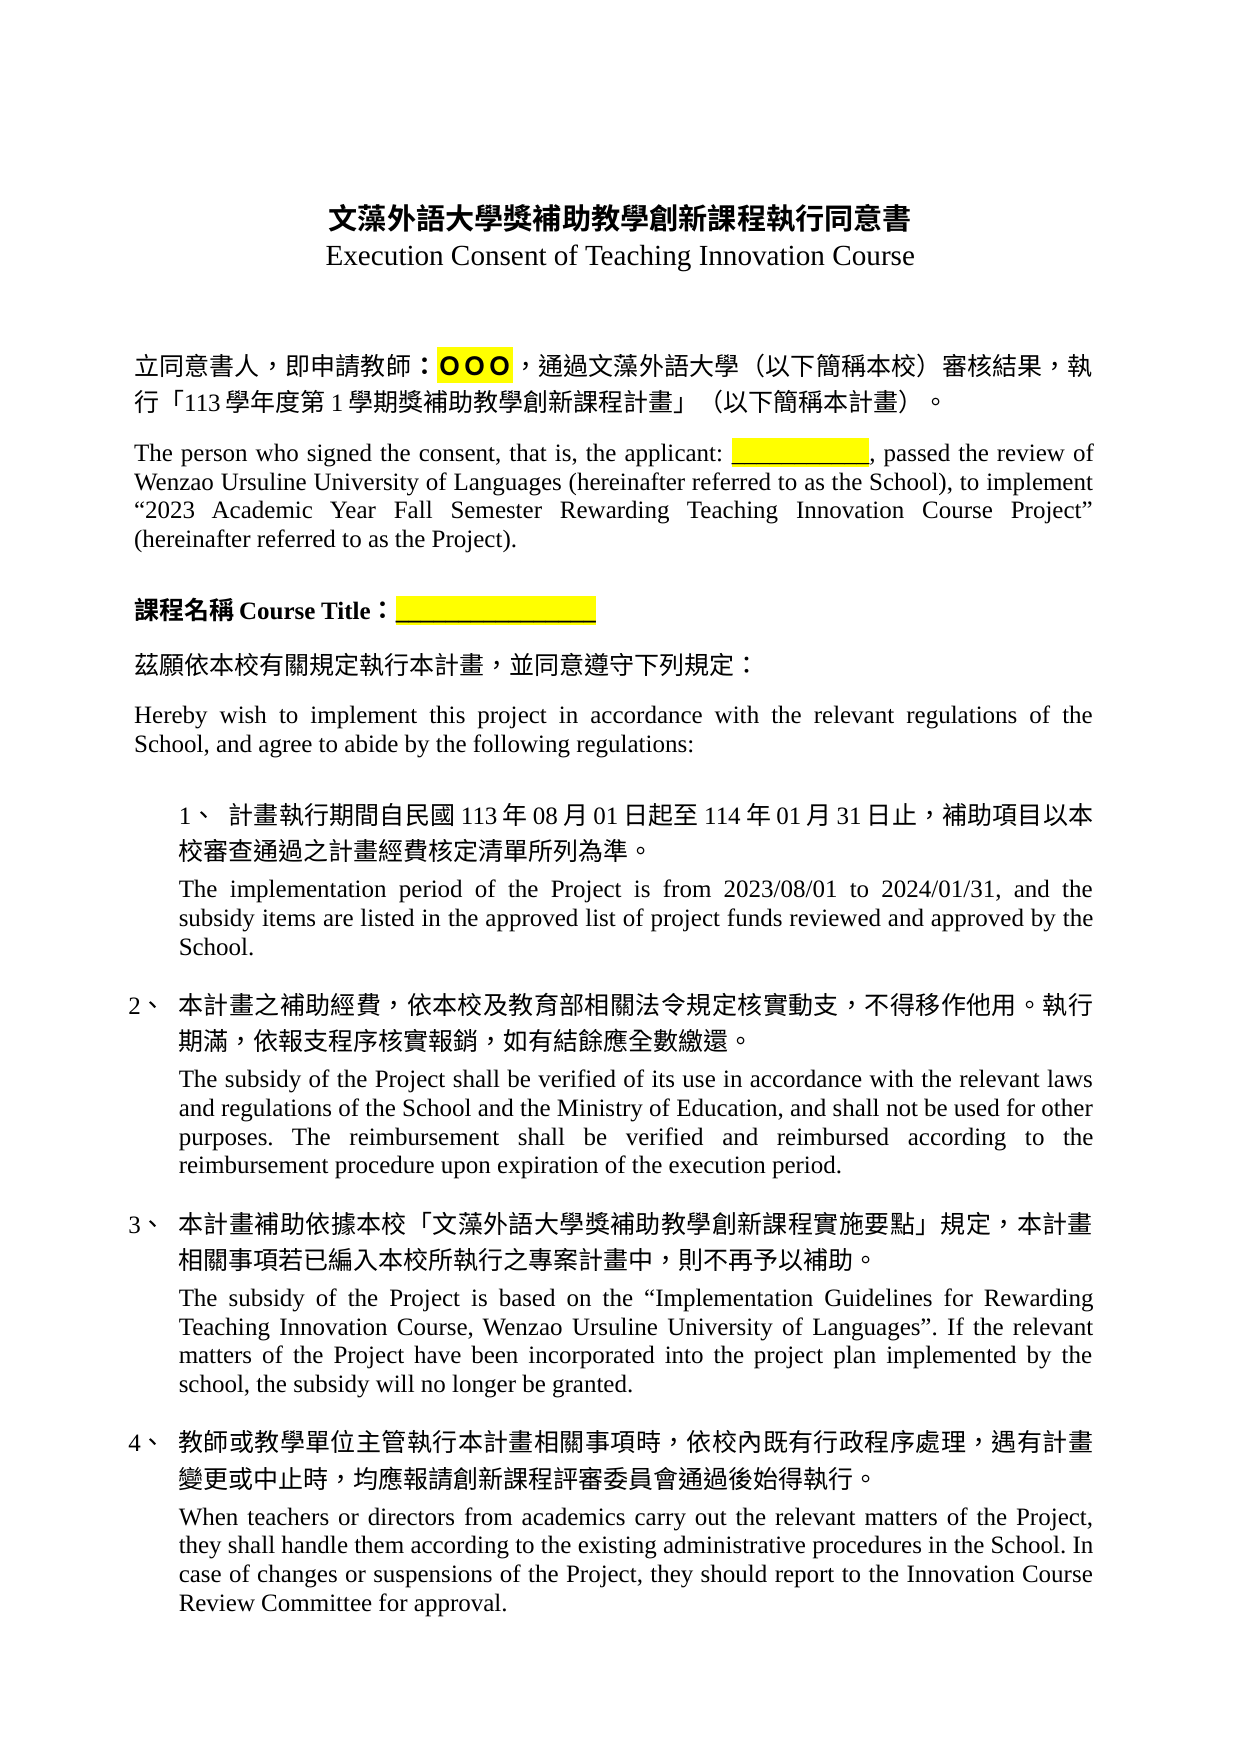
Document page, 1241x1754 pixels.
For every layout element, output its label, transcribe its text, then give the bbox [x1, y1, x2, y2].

text The subsidy of the Project shall be verified of its use in accordance with the relevant laws and regulations of the School and the Ministry of Education, and shall not be used for other purposes. The reimbursement shall be verified and reimbursed according to the reimbursement procedure upon expiration of the execution period. [178, 1064, 1094, 1179]
text 立同意書人，即申請教師：ＯＯＯ，通過文藻外語大學（以下簡稱本校）審核結果，執行「113學年度第1學期獎補助教學創新課程計畫」（以下簡稱本計畫）。 [134, 347, 1094, 419]
text 文藻外語大學獎補助教學創新課程執行同意書 [75, 196, 1165, 238]
list 本計畫之補助經費，依本校及教育部相關法令規定核實動支，不得移作他用。執行期滿，依報支程序核實報銷，如有結餘應全數繳還。 [128, 985, 1094, 1058]
text Hereby wish to implement this project in accordance with the relevant regulations of the School, and agree to abide by the following regulations: [134, 700, 1094, 758]
text Execution Consent of Teaching Innovation Course [75, 238, 1165, 272]
list 教師或教學單位主管執行本計畫相關事項時，依校內既有行政程序處理，遇有計畫變更或中止時，均應報請創新課程評審委員會通過後始得執行。 [128, 1423, 1094, 1495]
text 課程名稱Course Title：________________ [134, 590, 1123, 627]
text The implementation period of the Project is from 2023/08/01 to 2024/01/31, and the subsidy items are listed in the approved list of project funds reviewed and approved by the School. [178, 874, 1094, 960]
list 本計畫補助依據本校「文藻外語大學獎補助教學創新課程實施要點」規定，本計畫相關事項若已編入本校所執行之專案計畫中，則不再予以補助。 [128, 1204, 1094, 1277]
text The person who signed the consent, that is, the applicant: ___________, passed the review of Wenzao Ursuline University of Languages (hereinafter referred to as the School), to implement “2023 Academic Year Fall Semester Rewarding Teaching Innovation Course Project” (hereinafter referred to as the Project). [134, 438, 1094, 553]
text The subsidy of the Project is based on the “Implementation Guidelines for Rewarding Teaching Innovation Course, Wenzao Ursuline University of Languages”. If the relevant matters of the Project have been incorporated into the project plan implemented by the school, the subsidy will no longer be granted. [178, 1283, 1094, 1398]
text 茲願依本校有關規定執行本計畫，並同意遵守下列規定： [134, 645, 1123, 682]
text When teachers or directors from academics carry out the relevant matters of the Project, they shall handle them according to the existing administrative procedures in the School. In case of changes or suspensions of the Project, they should report to the Innovation Course Review Committee for approval. [178, 1502, 1094, 1617]
list 計畫執行期間自民國113年08月01日起至114年01月31日止，補助項目以本校審查通過之計畫經費核定清單所列為準。 [178, 795, 1094, 868]
